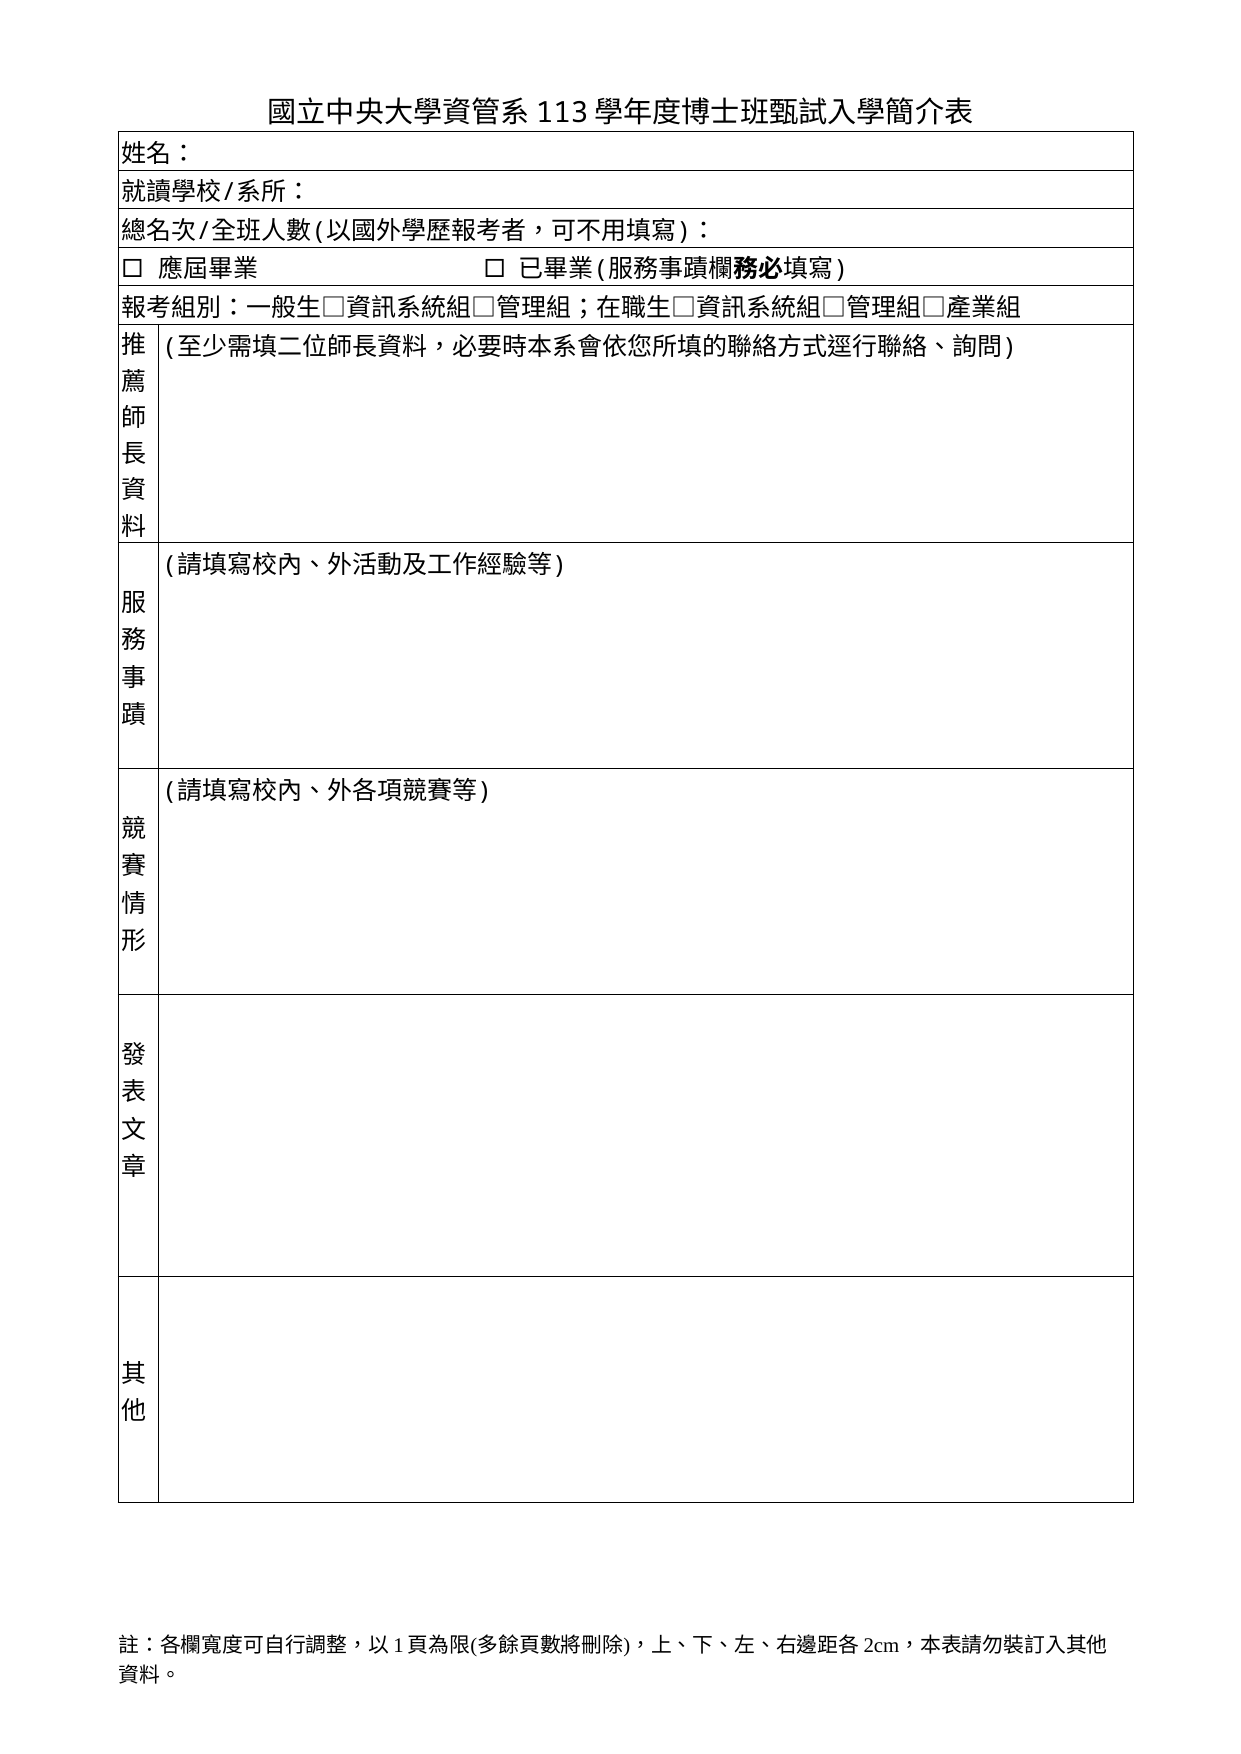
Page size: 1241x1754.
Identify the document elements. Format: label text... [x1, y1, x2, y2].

table_cell (請填寫校內、外各項競賽等) [159, 769, 1133, 994]
table_cell 服務事蹟 [119, 543, 158, 768]
table_cell 其他 [119, 1277, 158, 1502]
table_cell 競賽情形 [119, 769, 158, 994]
table_cell [159, 1277, 1133, 1502]
table_cell (至少需填二位師長資料，必要時本系會依您所填的聯絡方式逕行聯絡、詢問) [159, 325, 1133, 542]
table_cell 就讀學校/系所： [119, 171, 1133, 208]
table_cell 發表文章 [119, 995, 158, 1276]
table_cell [159, 995, 1133, 1276]
table_cell  應屆畢業  已畢業(服務事蹟欄務必填寫) [119, 248, 1133, 285]
table_header 姓名： [119, 132, 1133, 169]
table_cell (請填寫校內、外活動及工作經驗等) [159, 543, 1133, 768]
table_cell 推薦師長資料 [119, 325, 158, 542]
table_cell 總名次/全班人數(以國外學歷報考者，可不用填寫)： [119, 209, 1133, 247]
text 國立中央大學資管系113學年度博士班甄試入學簡介表 [118, 89, 1122, 131]
table_cell 報考組別：一般生□資訊系統組□管理組；在職生□資訊系統組□管理組□產業組 [119, 286, 1133, 324]
